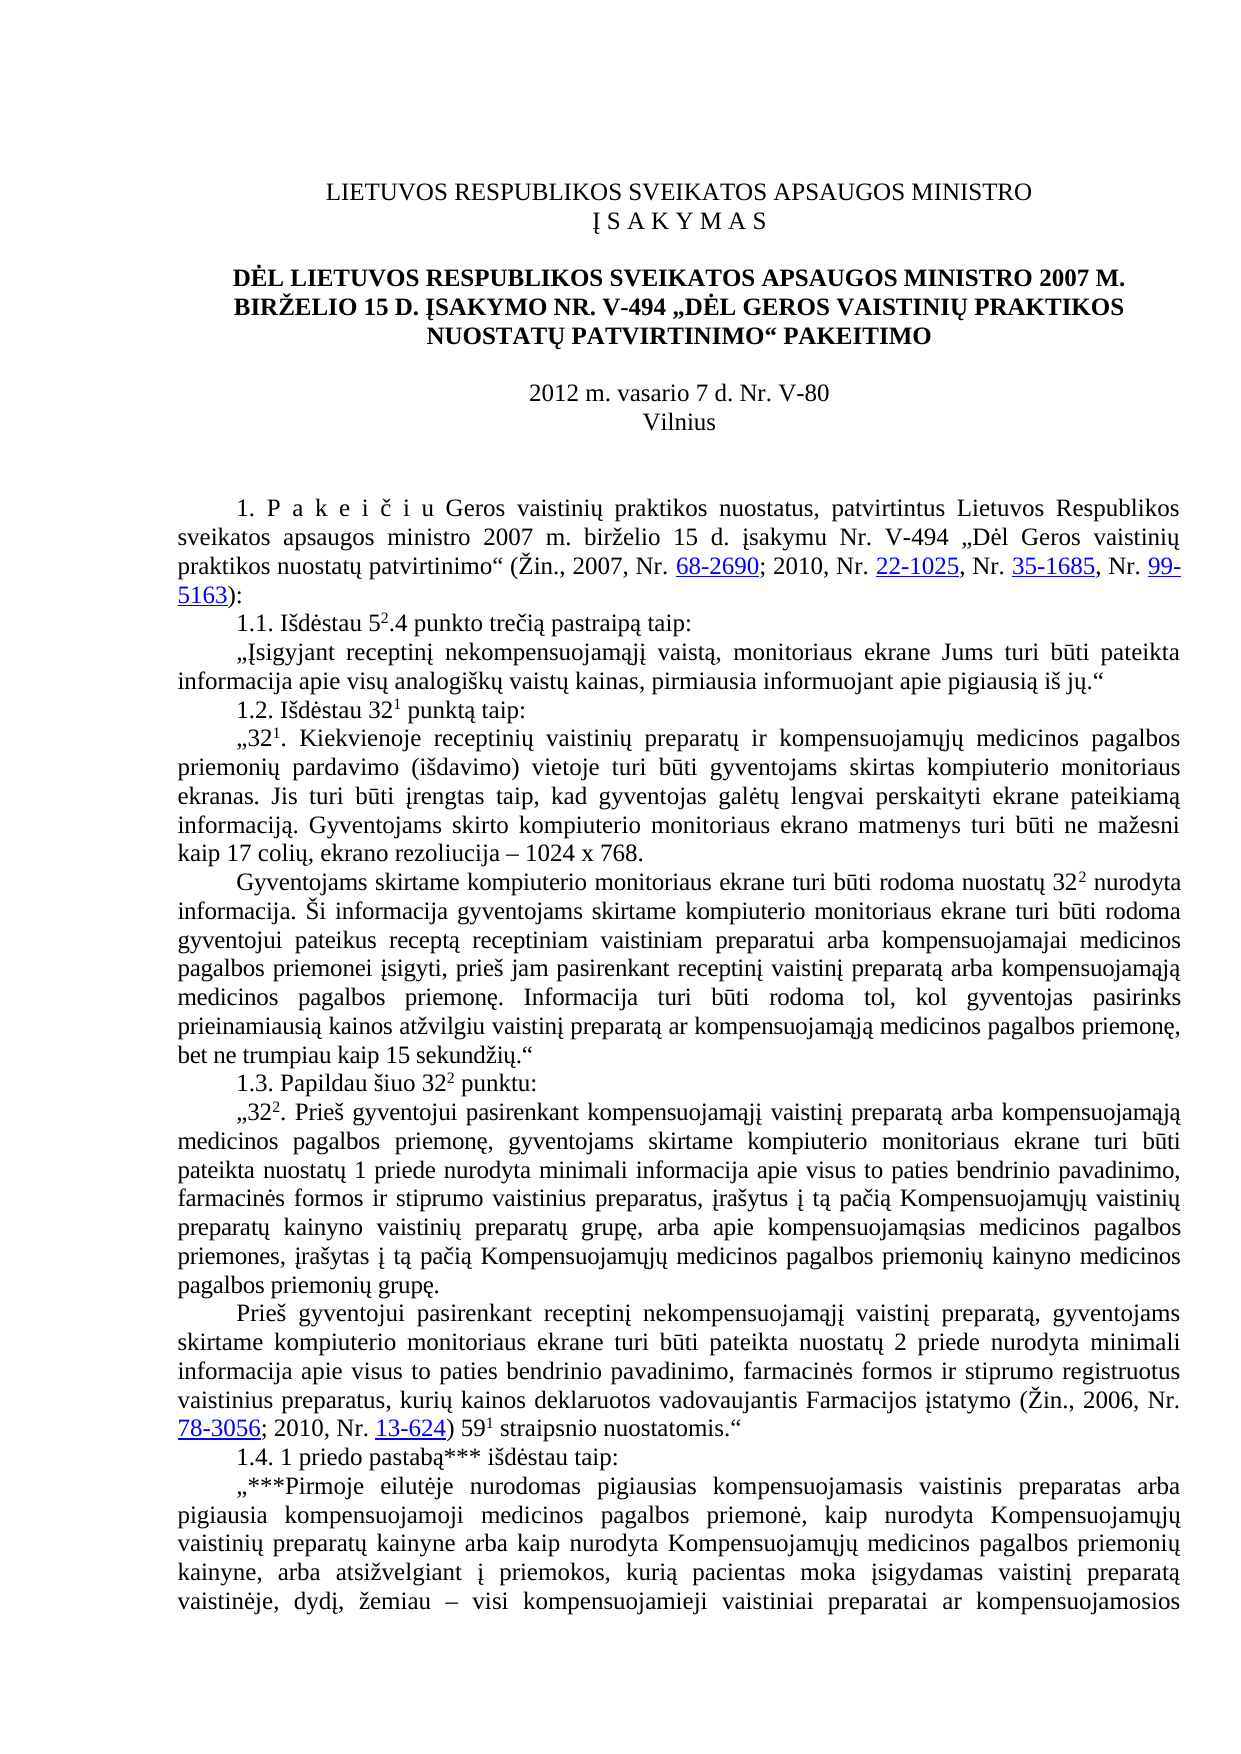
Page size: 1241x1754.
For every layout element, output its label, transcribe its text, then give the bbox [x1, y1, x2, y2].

text „Įsigyjant receptinį nekompensuojamąjį vaistą, monitoriaus ekrane Jums turi būti pateikta informacija apie visų analogiškų vaistų kainas, pirmiausia informuojant apie pigiausią iš jų.“ [177, 637, 1181, 695]
text 1.1. Išdėstau 52.4 punkto trečią pastraipą taip: [177, 608, 1181, 637]
text „***Pirmoje eilutėje nurodomas pigiausias kompensuojamasis vaistinis preparatas arba pigiausia kompensuojamoji medicinos pagalbos priemonė, kaip nurodyta Kompensuojamųjų vaistinių preparatų kainyne arba kaip nurodyta Kompensuojamųjų medicinos pagalbos priemonių kainyne, arba atsižvelgiant į priemokos, kurią pacientas moka įsigydamas vaistinį preparatą vaistinėje, dydį, žemiau – visi kompensuojamieji vaistiniai preparatai ar kompensuojamosios [177, 1471, 1181, 1615]
text Prieš gyventojui pasirenkant receptinį nekompensuojamąjį vaistinį preparatą, gyventojams skirtame kompiuterio monitoriaus ekrane turi būti pateikta nuostatų 2 priede nurodyta minimali informacija apie visus to paties bendrinio pavadinimo, farmacinės formos ir stiprumo registruotus vaistinius preparatus, kurių kainos deklaruotos vadovaujantis Farmacijos įstatymo (Žin., 2006, Nr. 78-3056; 2010, Nr. 13-624) 591 straipsnio nuostatomis.“ [177, 1298, 1181, 1442]
text Į S A K Y M A S [177, 206, 1181, 235]
text 1.4. 1 priedo pastabą*** išdėstau taip: [177, 1442, 1181, 1471]
text „321. Kiekvienoje receptinių vaistinių preparatų ir kompensuojamųjų medicinos pagalbos priemonių pardavimo (išdavimo) vietoje turi būti gyventojams skirtas kompiuterio monitoriaus ekranas. Jis turi būti įrengtas taip, kad gyventojas galėtų lengvai perskaityti ekrane pateikiamą informaciją. Gyventojams skirto kompiuterio monitoriaus ekrano matmenys turi būti ne mažesni kaip 17 colių, ekrano rezoliucija – 1024 x 768. [177, 723, 1181, 867]
text 1. P a k e i č i u Geros vaistinių praktikos nuostatus, patvirtintus Lietuvos Respublikos sveikatos apsaugos ministro 2007 m. birželio 15 d. įsakymu Nr. V-494 „Dėl Geros vaistinių praktikos nuostatų patvirtinimo“ (Žin., 2007, Nr. 68-2690; 2010, Nr. 22-1025, Nr. 35-1685, Nr. 99-5163): [177, 493, 1181, 608]
text „322. Prieš gyventojui pasirenkant kompensuojamąjį vaistinį preparatą arba kompensuojamąją medicinos pagalbos priemonę, gyventojams skirtame kompiuterio monitoriaus ekrane turi būti pateikta nuostatų 1 priede nurodyta minimali informacija apie visus to paties bendrinio pavadinimo, farmacinės formos ir stiprumo vaistinius preparatus, įrašytus į tą pačią Kompensuojamųjų vaistinių preparatų kainyno vaistinių preparatų grupę, arba apie kompensuojamąsias medicinos pagalbos priemones, įrašytas į tą pačią Kompensuojamųjų medicinos pagalbos priemonių kainyno medicinos pagalbos priemonių grupę. [177, 1097, 1181, 1298]
text LIETUVOS RESPUBLIKOS SVEIKATOS APSAUGOS MINISTRO [177, 177, 1181, 206]
text Vilnius [177, 407, 1181, 436]
text 1.2. Išdėstau 321 punktą taip: [177, 695, 1181, 723]
text 1.3. Papildau šiuo 322 punktu: [177, 1068, 1181, 1097]
text 2012 m. vasario 7 d. Nr. V-80 [177, 378, 1181, 407]
text Gyventojams skirtame kompiuterio monitoriaus ekrane turi būti rodoma nuostatų 322 nurodyta informacija. Ši informacija gyventojams skirtame kompiuterio monitoriaus ekrane turi būti rodoma gyventojui pateikus receptą receptiniam vaistiniam preparatui arba kompensuojamajai medicinos pagalbos priemonei įsigyti, prieš jam pasirenkant receptinį vaistinį preparatą arba kompensuojamąją medicinos pagalbos priemonę. Informacija turi būti rodoma tol, kol gyventojas pasirinks prieinamiausią kainos atžvilgiu vaistinį preparatą ar kompensuojamąją medicinos pagalbos priemonę, bet ne trumpiau kaip 15 sekundžių.“ [177, 867, 1181, 1068]
text DĖL LIETUVOS RESPUBLIKOS SVEIKATOS APSAUGOS MINISTRO 2007 M. BIRŽELIO 15 D. ĮSAKYMO Nr. V-494 „DĖL GEROS VAISTINIŲ PRAKTIKOS NUOSTATŲ PATVIRTINIMO“ PAKEITIMO [177, 263, 1181, 350]
